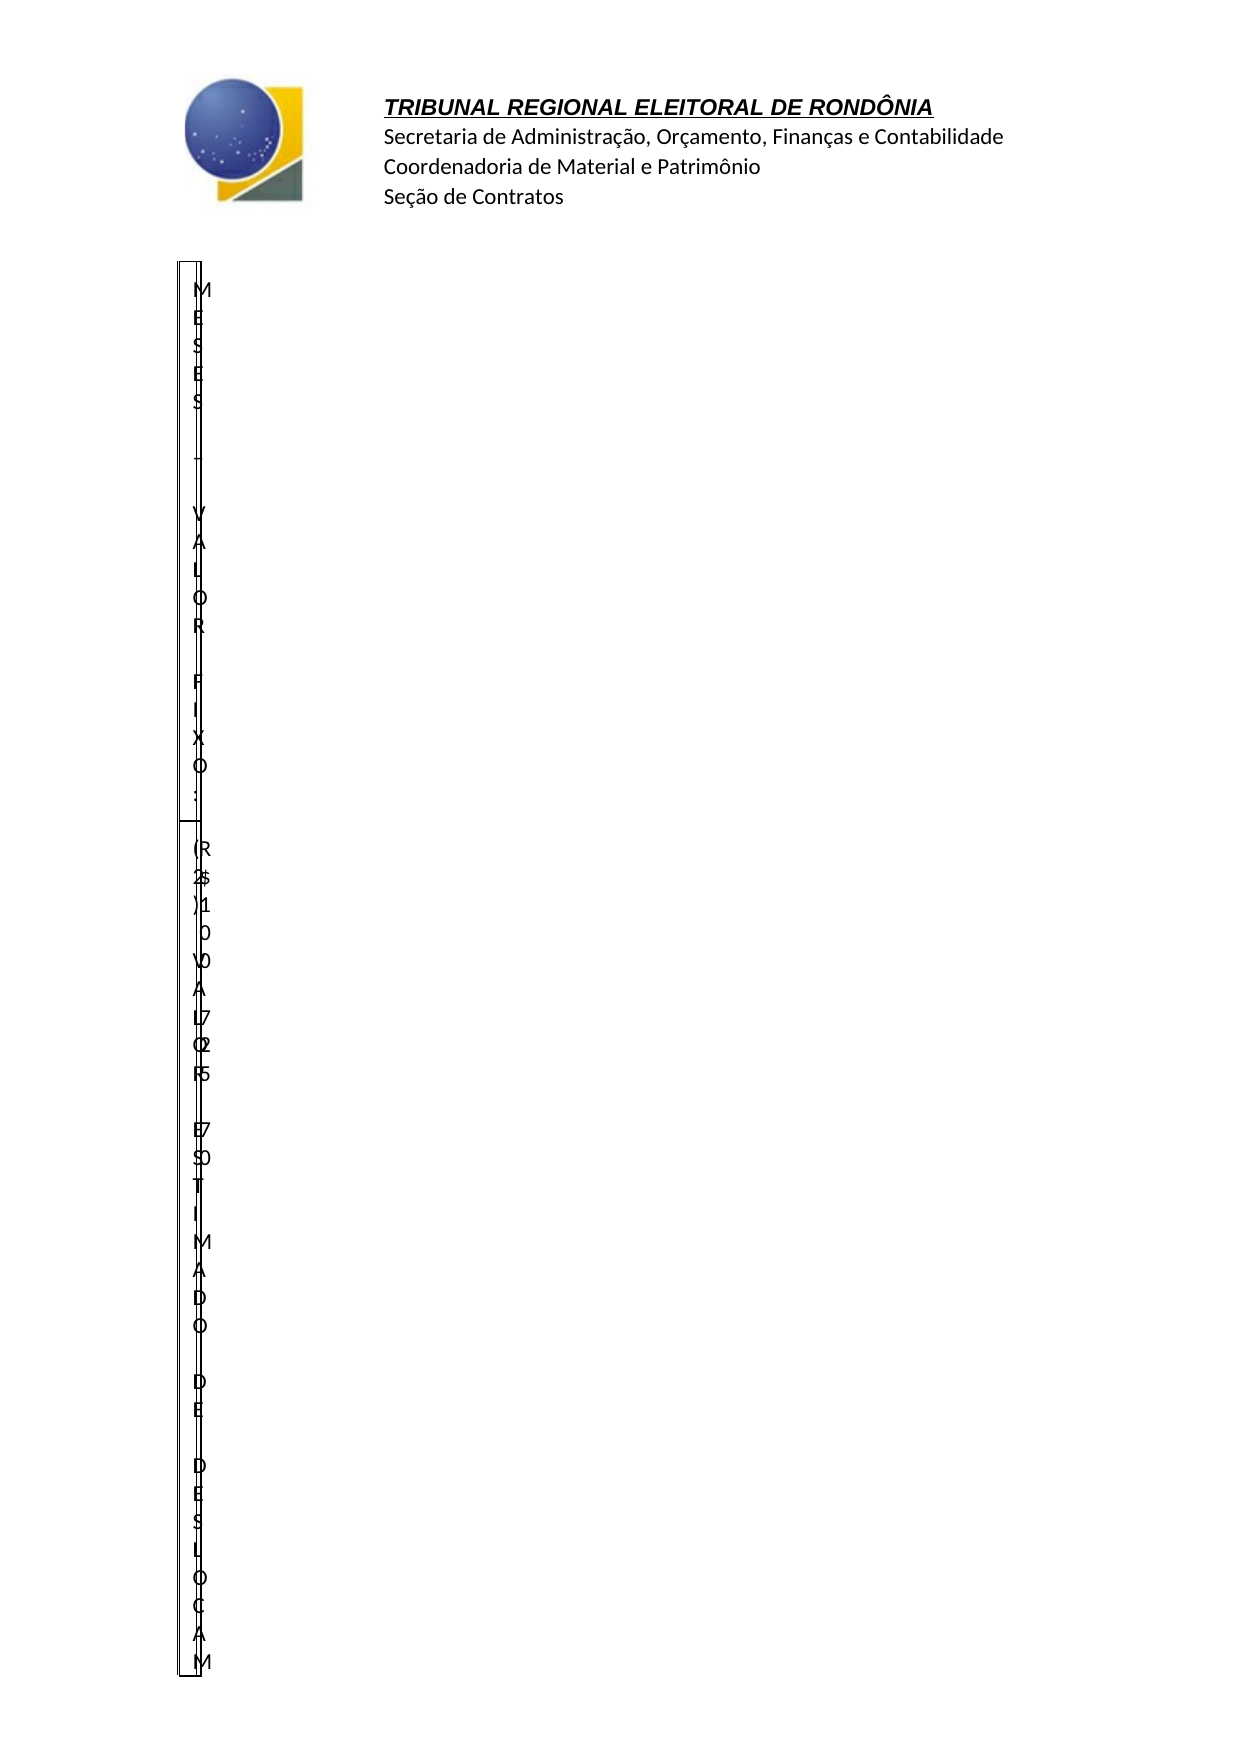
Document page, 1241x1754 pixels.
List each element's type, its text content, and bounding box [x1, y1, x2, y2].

table_cell (2) VALOR ESTIMADO DE HORAS EXTRAS PARA 03 MESES – VALOR FIXO: [180, 262, 196, 820]
table_cell (2) VALOR ESTIMADO DE DESLOCAMENTOS (DIÁRIAS E PASSAGENS) PARA 03 MESES – VALOR FIXO: [180, 822, 196, 1675]
